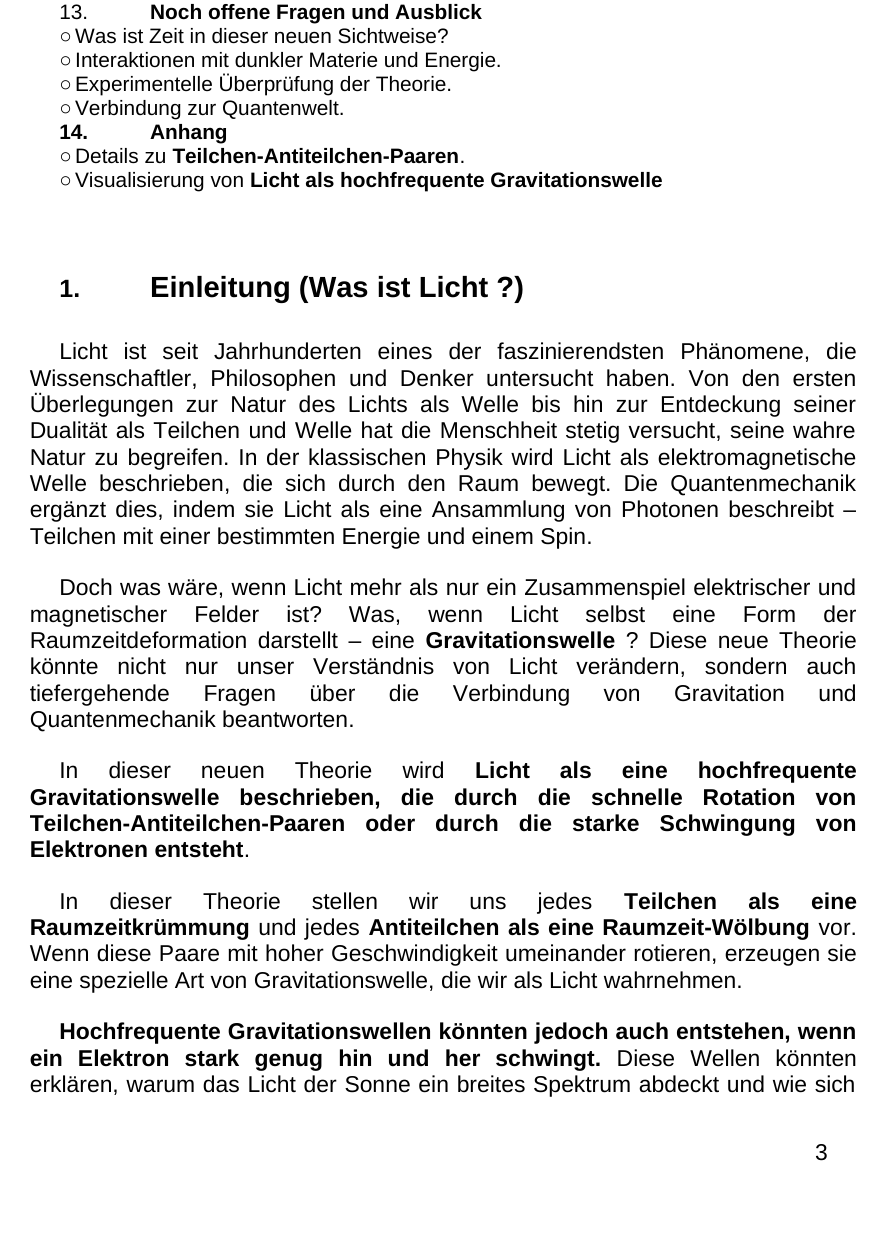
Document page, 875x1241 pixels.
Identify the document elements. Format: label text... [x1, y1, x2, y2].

list Details zu Teilchen-Antiteilchen-Paaren. [29, 144, 857, 168]
text Doch was wäre, wenn Licht mehr als nur ein Zusammenspiel elektrischer und magnetischer Felder ist? Was, wenn Licht selbst eine Form der Raumzeitdeformation darstellt – eine Gravitationswelle ? Diese neue Theorie könnte nicht nur unser Verständnis von Licht verändern, sondern auch tiefergehende Fragen über die Verbindung von Gravitation und Quantenmechanik beantworten. [29, 574, 857, 732]
list Verbindung zur Quantenwelt. [29, 96, 857, 120]
text In dieser Theorie stellen wir uns jedes Teilchen als eine Raumzeitkrümmung und jedes Antiteilchen als eine Raumzeit-Wölbung vor. Wenn diese Paare mit hoher Geschwindigkeit umeinander rotieren, erzeugen sie eine spezielle Art von Gravitationswelle, die wir als Licht wahrnehmen. [29, 888, 857, 993]
subtitle Einleitung (Was ist Licht ?) [29, 270, 857, 303]
list Visualisierung von Licht als hochfrequente Gravitationswelle [29, 168, 857, 192]
list Anhang [29, 120, 857, 144]
list Was ist Zeit in dieser neuen Sichtweise? [29, 24, 857, 48]
text Licht ist seit Jahrhunderten eines der faszinierendsten Phänomene, die Wissenschaftler, Philosophen und Denker untersucht haben. Von den ersten Überlegungen zur Natur des Lichts als Welle bis hin zur Entdeckung seiner Dualität als Teilchen und Welle hat die Menschheit stetig versucht, seine wahre Natur zu begreifen. In der klassischen Physik wird Licht als elektromagnetische Welle beschrieben, die sich durch den Raum bewegt. Die Quantenmechanik ergänzt dies, indem sie Licht als eine Ansammlung von Photonen beschreibt – Teilchen mit einer bestimmten Energie und einem Spin. [29, 338, 857, 549]
text Hochfrequente Gravitationswellen könnten jedoch auch entstehen, wenn ein Elektron stark genug hin und her schwingt. Diese Wellen könnten erklären, warum das Licht der Sonne ein breites Spektrum abdeckt und wie sich [29, 1018, 857, 1097]
list Noch offene Fragen und Ausblick [29, 0, 857, 24]
list Experimentelle Überprüfung der Theorie. [29, 72, 857, 96]
text In dieser neuen Theorie wird Licht als eine hochfrequente Gravitationswelle beschrieben, die durch die schnelle Rotation von Teilchen-Antiteilchen-Paaren oder durch die starke Schwingung von Elektronen entsteht. [29, 757, 857, 863]
list Interaktionen mit dunkler Materie und Energie. [29, 48, 857, 72]
